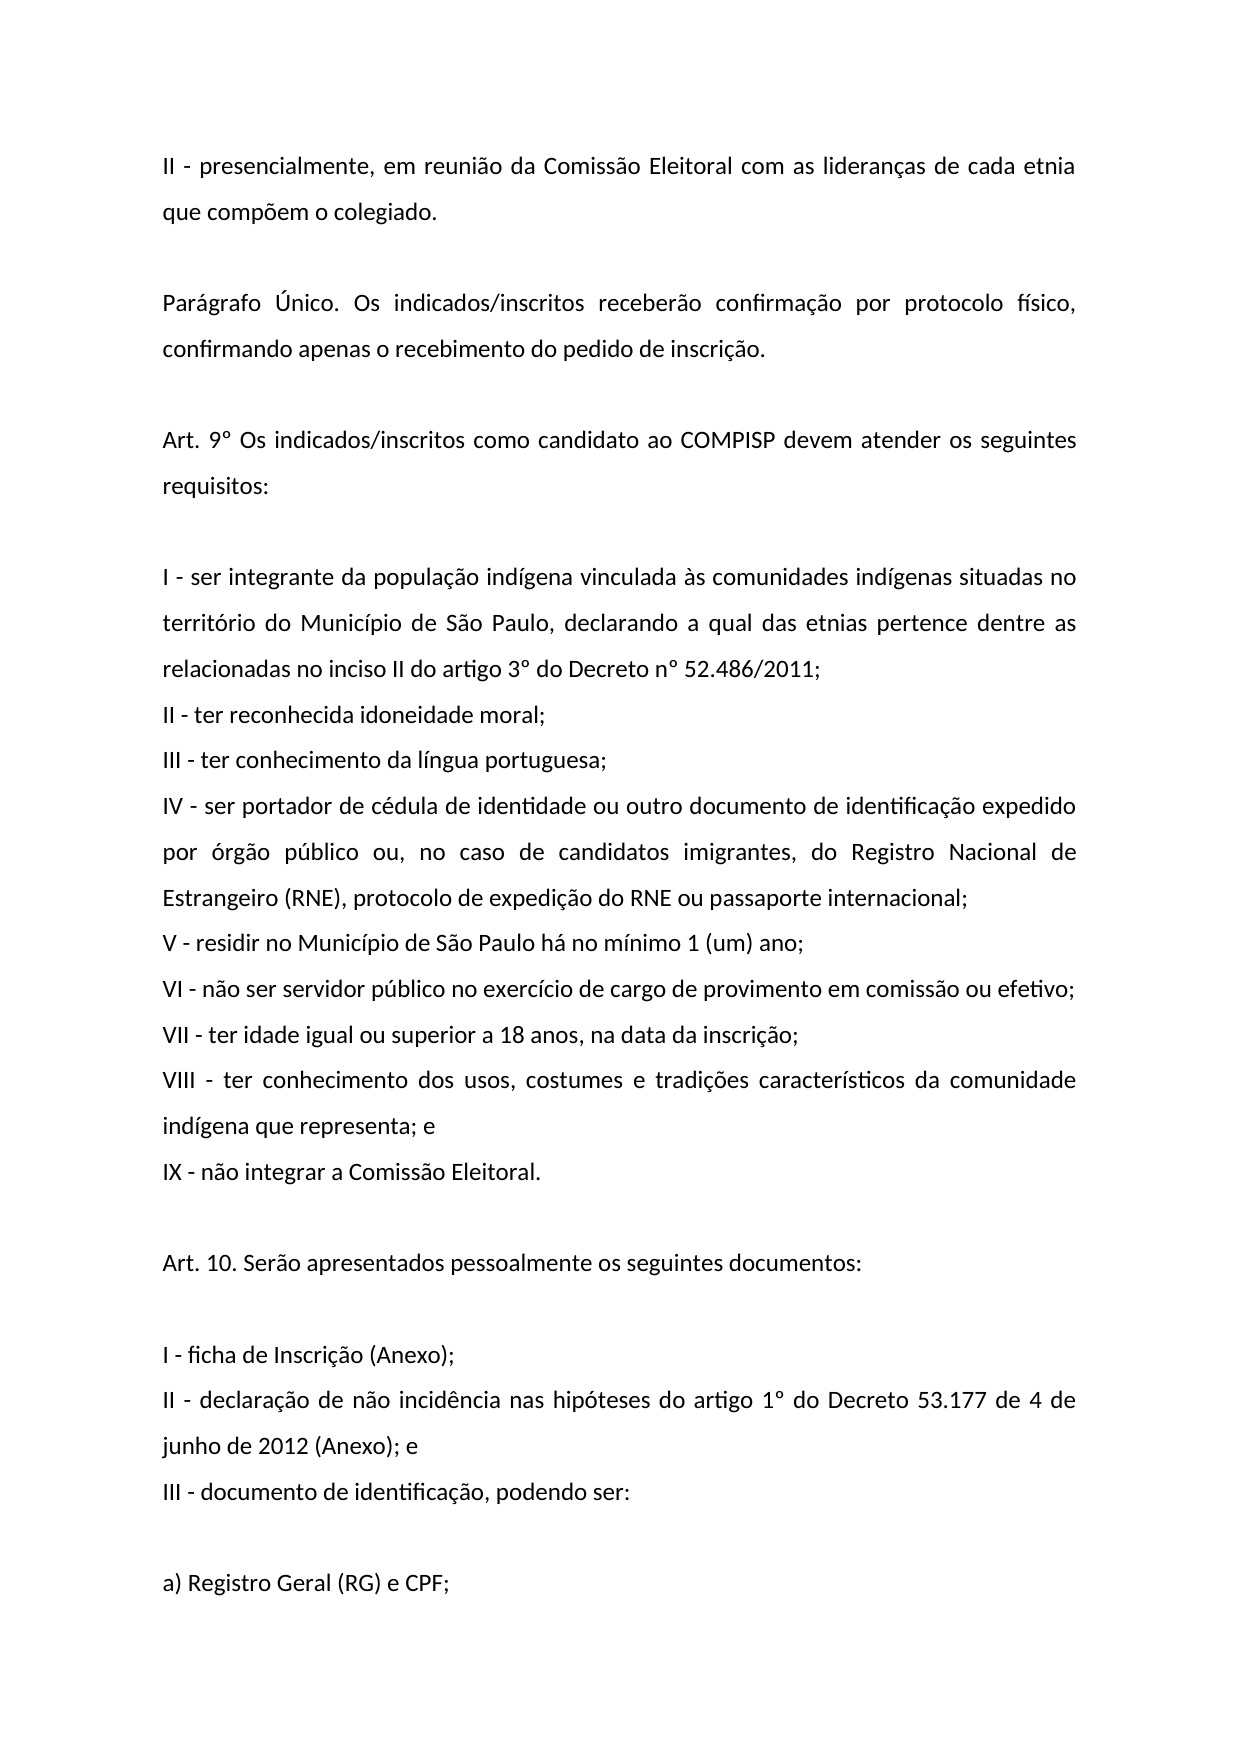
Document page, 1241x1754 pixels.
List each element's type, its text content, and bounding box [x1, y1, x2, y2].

text I - ser integrante da população indígena vinculada às comunidades indígenas situadas no território do Município de São Paulo, declarando a qual das etnias pertence dentre as relacionadas no inciso II do artigo 3º do Decreto nº 52.486/2011; [162, 562, 1078, 683]
text IV - ser portador de cédula de identidade ou outro documento de identificação expedido por órgão público ou, no caso de candidatos imigrantes, do Registro Nacional de Estrangeiro (RNE), protocolo de expedição do RNE ou passaporte internacional; [162, 790, 1078, 912]
text II - presencialmente, em reunião da Comissão Eleitoral com as lideranças de cada etnia que compõem o colegiado. [162, 150, 1078, 226]
text VI - não ser servidor público no exercício de cargo de provimento em comissão ou efetivo; [162, 973, 1078, 1004]
text Parágrafo Único. Os indicados/inscritos receberão confirmação por protocolo físico, confirmando apenas o recebimento do pedido de inscrição. [162, 287, 1078, 363]
text II - declaração de não incidência nas hipóteses do artigo 1º do Decreto 53.177 de 4 de junho de 2012 (Anexo); e [162, 1385, 1078, 1461]
text V - residir no Município de São Paulo há no mínimo 1 (um) ano; [162, 927, 1078, 958]
text Art. 10. Serão apresentados pessoalmente os seguintes documentos: [162, 1247, 1078, 1278]
text a) Registro Geral (RG) e CPF; [162, 1568, 1078, 1598]
text III - documento de identificação, podendo ser: [162, 1476, 1078, 1507]
text VII - ter idade igual ou superior a 18 anos, na data da inscrição; [162, 1019, 1078, 1049]
text III - ter conhecimento da língua portuguesa; [162, 744, 1078, 775]
text I - ficha de Inscrição (Anexo); [162, 1339, 1078, 1369]
text II - ter reconhecida idoneidade moral; [162, 699, 1078, 729]
text Art. 9º Os indicados/inscritos como candidato ao COMPISP devem atender os seguintes requisitos: [162, 424, 1078, 501]
text IX - não integrar a Comissão Eleitoral. [162, 1156, 1078, 1187]
text VIII - ter conhecimento dos usos, costumes e tradições característicos da comunidade indígena que representa; e [162, 1064, 1078, 1141]
